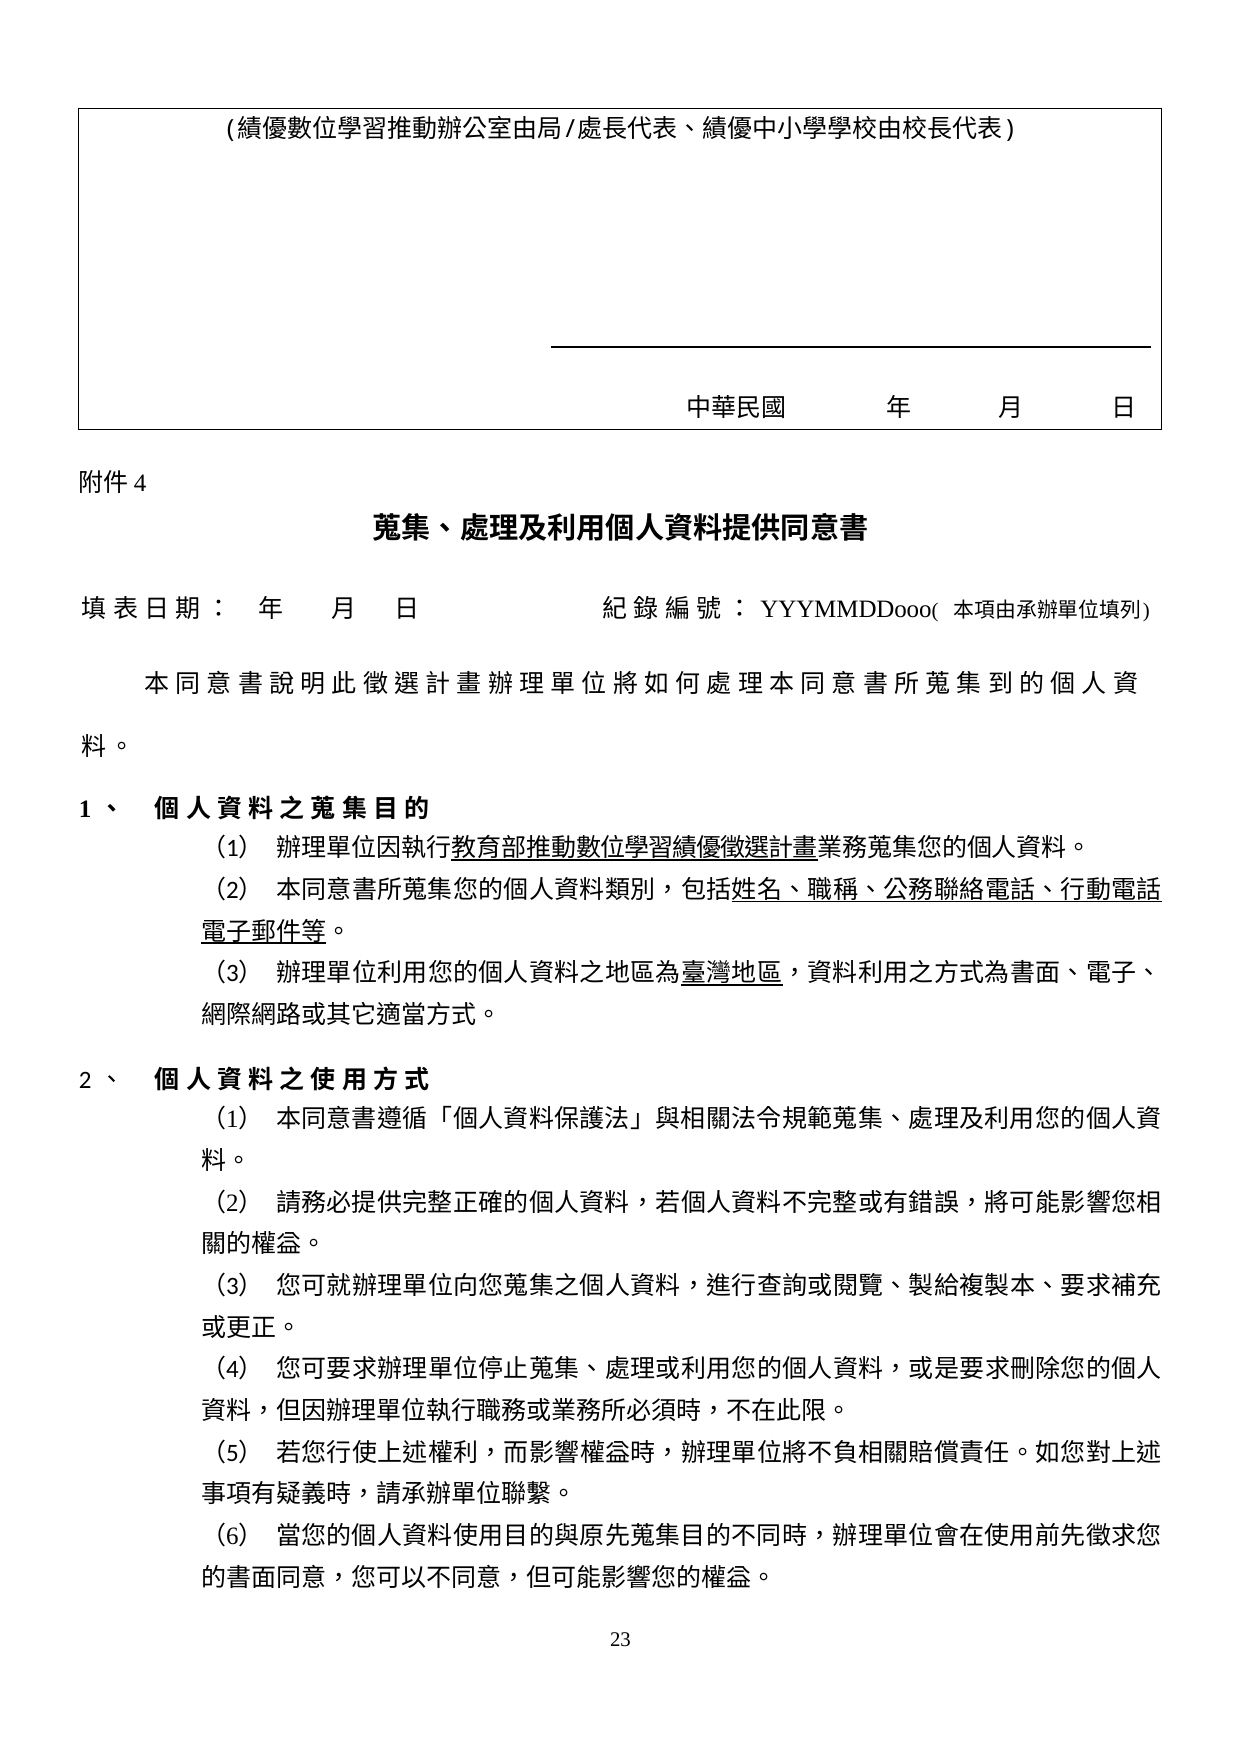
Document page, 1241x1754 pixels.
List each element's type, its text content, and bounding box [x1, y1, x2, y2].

list 個人資料之使用方式 [78, 1036, 1162, 1099]
list 辦理單位利用您的個人資料之地區為臺灣地區，資料利用之方式為書面、電子、網際網路或其它適當方式。 [201, 953, 1162, 1031]
list 個人資料之蒐集目的 [78, 765, 1162, 828]
text 填表日期： 年 月 日 紀錄編號：YYYMMDDooo(本項由承辦單位填列) [78, 565, 1162, 628]
list 您可就辦理單位向您蒐集之個人資料，進行查詢或閱覽、製給複製本、要求補充或更正。 [201, 1265, 1162, 1343]
list 您可要求辦理單位停止蒐集、處理或利用您的個人資料，或是要求刪除您的個人資料，但因辦理單位執行職務或業務所必須時，不在此限。 [201, 1349, 1162, 1427]
list 辦理單位因執行教育部推動數位學習績優徵選計畫業務蒐集您的個人資料。 [201, 828, 1162, 864]
text 本同意書說明此徵選計畫辦理單位將如何處理本同意書所蒐集到的個人資料。 [78, 640, 1162, 765]
list 當您的個人資料使用目的與原先蒐集目的不同時，辦理單位會在使用前先徵求您的書面同意，您可以不同意，但可能影響您的權益。 [201, 1515, 1162, 1593]
list 若您行使上述權利，而影響權益時，辦理單位將不負相關賠償責任。如您對上述事項有疑義時，請承辦單位聯繫。 [201, 1432, 1162, 1510]
list 本同意書遵循「個人資料保護法」與相關法令規範蒐集、處理及利用您的個人資料。 [201, 1099, 1162, 1177]
text 蒐集、處理及利用個人資料提供同意書 [78, 504, 1162, 547]
list 本同意書所蒐集您的個人資料類別，包括姓名、職稱、公務聯絡電話、行動電話、電子郵件等。 [201, 869, 1162, 947]
text 附件4 [78, 463, 1162, 499]
table_header (績優數位學習推動辦公室由局/處長代表、績優中小學學校由校長代表) 中華民國 年 月 日 [79, 109, 1161, 429]
list 請務必提供完整正確的個人資料，若個人資料不完整或有錯誤，將可能影響您相關的權益。 [201, 1182, 1162, 1260]
